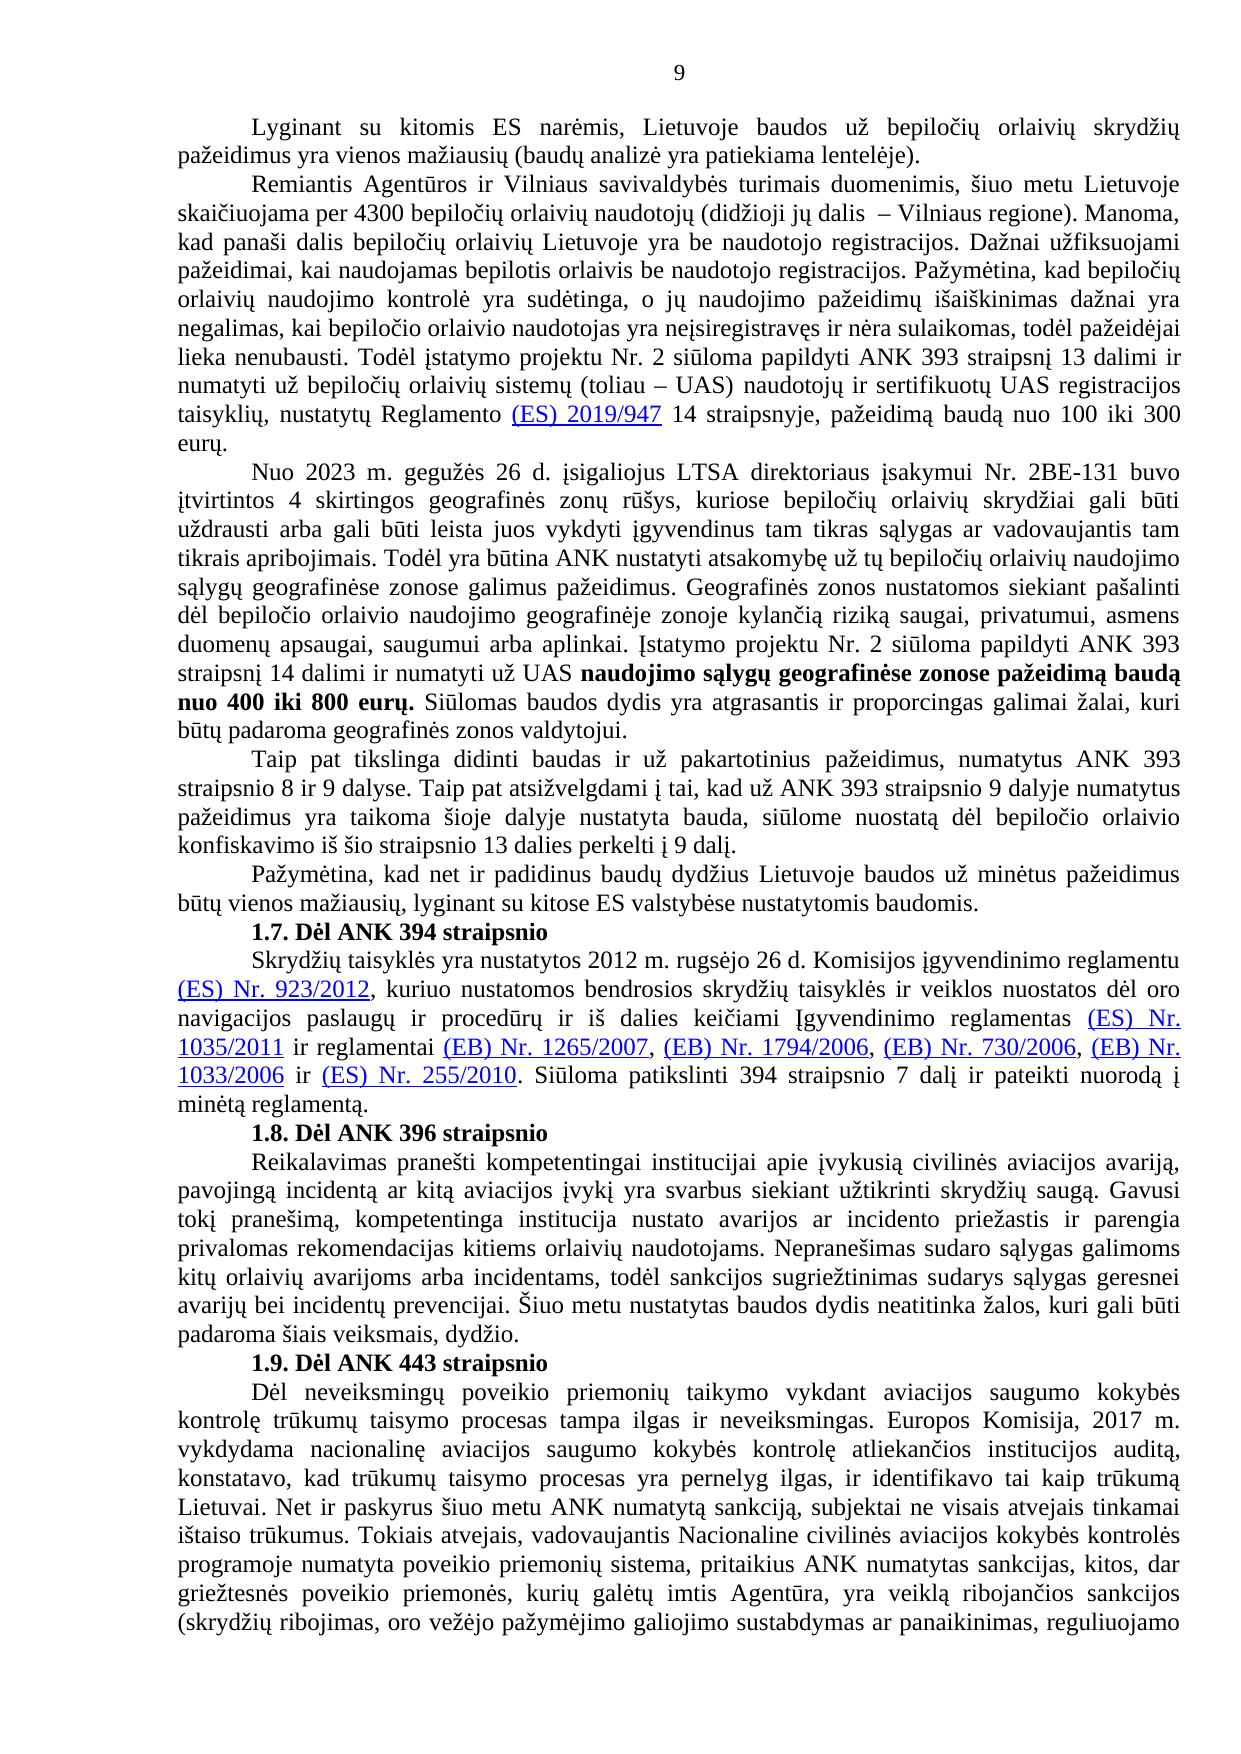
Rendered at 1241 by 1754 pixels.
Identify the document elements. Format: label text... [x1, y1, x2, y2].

text 1.9. Dėl ANK 443 straipsnio [177, 1348, 1181, 1377]
text 1.7. Dėl ANK 394 straipsnio [177, 917, 1181, 946]
text Dėl neveiksmingų poveikio priemonių taikymo vykdant aviacijos saugumo kokybės kontrolę trūkumų taisymo procesas tampa ilgas ir neveiksmingas. Europos Komisija, 2017 m. vykdydama nacionalinę aviacijos saugumo kokybės kontrolę atliekančios institucijos auditą, konstatavo, kad trūkumų taisymo procesas yra pernelyg ilgas, ir identifikavo tai kaip trūkumą Lietuvai. Net ir paskyrus šiuo metu ANK numatytą sankciją, subjektai ne visais atvejais tinkamai ištaiso trūkumus. Tokiais atvejais, vadovaujantis Nacionaline civilinės aviacijos kokybės kontrolės programoje numatyta poveikio priemonių sistema, pritaikius ANK numatytas sankcijas, kitos, dar griežtesnės poveikio priemonės, kurių galėtų imtis Agentūra, yra veiklą ribojančios sankcijos (skrydžių ribojimas, oro vežėjo pažymėjimo galiojimo sustabdymas ar panaikinimas, reguliuojamo [177, 1377, 1181, 1636]
text Reikalavimas pranešti kompetentingai institucijai apie įvykusią civilinės aviacijos avariją, pavojingą incidentą ar kitą aviacijos įvykį yra svarbus siekiant užtikrinti skrydžių saugą. Gavusi tokį pranešimą, kompetentinga institucija nustato avarijos ar incidento priežastis ir parengia privalomas rekomendacijas kitiems orlaivių naudotojams. Nepranešimas sudaro sąlygas galimoms kitų orlaivių avarijoms arba incidentams, todėl sankcijos sugriežtinimas sudarys sąlygas geresnei avarijų bei incidentų prevencijai. Šiuo metu nustatytas baudos dydis neatitinka žalos, kuri gali būti padaroma šiais veiksmais, dydžio. [177, 1147, 1181, 1348]
text Remiantis Agentūros ir Vilniaus savivaldybės turimais duomenimis, šiuo metu Lietuvoje skaičiuojama per 4300 bepiločių orlaivių naudotojų (didžioji jų dalis – Vilniaus regione). Manoma, kad panaši dalis bepiločių orlaivių Lietuvoje yra be naudotojo registracijos. Dažnai užfiksuojami pažeidimai, kai naudojamas bepilotis orlaivis be naudotojo registracijos. Pažymėtina, kad bepiločių orlaivių naudojimo kontrolė yra sudėtinga, o jų naudojimo pažeidimų išaiškinimas dažnai yra negalimas, kai bepiločio orlaivio naudotojas yra neįsiregistravęs ir nėra sulaikomas, todėl pažeidėjai lieka nenubausti. Todėl įstatymo projektu Nr. 2 siūloma papildyti ANK 393 straipsnį 13 dalimi ir numatyti už bepiločių orlaivių sistemų (toliau – UAS) naudotojų ir sertifikuotų UAS registracijos taisyklių, nustatytų Reglamento (ES) 2019/947 14 straipsnyje, pažeidimą baudą nuo 100 iki 300 eurų. [177, 169, 1181, 457]
text Taip pat tikslinga didinti baudas ir už pakartotinius pažeidimus, numatytus ANK 393 straipsnio 8 ir 9 dalyse. Taip pat atsižvelgdami į tai, kad už ANK 393 straipsnio 9 dalyje numatytus pažeidimus yra taikoma šioje dalyje nustatyta bauda, siūlome nuostatą dėl bepiločio orlaivio konfiskavimo iš šio straipsnio 13 dalies perkelti į 9 dalį. [177, 744, 1181, 859]
text Skrydžių taisyklės yra nustatytos 2012 m. rugsėjo 26 d. Komisijos įgyvendinimo reglamentu (ES) Nr. 923/2012, kuriuo nustatomos bendrosios skrydžių taisyklės ir veiklos nuostatos dėl oro navigacijos paslaugų ir procedūrų ir iš dalies keičiami Įgyvendinimo reglamentas (ES) Nr. 1035/2011 ir reglamentai (EB) Nr. 1265/2007, (EB) Nr. 1794/2006, (EB) Nr. 730/2006, (EB) Nr. 1033/2006 ir (ES) Nr. 255/2010. Siūloma patikslinti 394 straipsnio 7 dalį ir pateikti nuorodą į minėtą reglamentą. [177, 946, 1181, 1118]
text Lyginant su kitomis ES narėmis, Lietuvoje baudos už bepiločių orlaivių skrydžių pažeidimus yra vienos mažiausių (baudų analizė yra patiekiama lentelėje). [177, 112, 1181, 169]
text 1.8. Dėl ANK 396 straipsnio [177, 1118, 1181, 1147]
text Nuo 2023 m. gegužės 26 d. įsigaliojus LTSA direktoriaus įsakymui Nr. 2BE-131 buvo įtvirtintos 4 skirtingos geografinės zonų rūšys, kuriose bepiločių orlaivių skrydžiai gali būti uždrausti arba gali būti leista juos vykdyti įgyvendinus tam tikras sąlygas ar vadovaujantis tam tikrais apribojimais. Todėl yra būtina ANK nustatyti atsakomybę už tų bepiločių orlaivių naudojimo sąlygų geografinėse zonose galimus pažeidimus. Geografinės zonos nustatomos siekiant pašalinti dėl bepiločio orlaivio naudojimo geografinėje zonoje kylančią riziką saugai, privatumui, asmens duomenų apsaugai, saugumui arba aplinkai. Įstatymo projektu Nr. 2 siūloma papildyti ANK 393 straipsnį 14 dalimi ir numatyti už UAS naudojimo sąlygų geografinėse zonose pažeidimą baudą nuo 400 iki 800 eurų. Siūlomas baudos dydis yra atgrasantis ir proporcingas galimai žalai, kuri būtų padaroma geografinės zonos valdytojui. [177, 457, 1181, 744]
text Pažymėtina, kad net ir padidinus baudų dydžius Lietuvoje baudos už minėtus pažeidimus būtų vienos mažiausių, lyginant su kitose ES valstybėse nustatytomis baudomis. [177, 859, 1181, 917]
